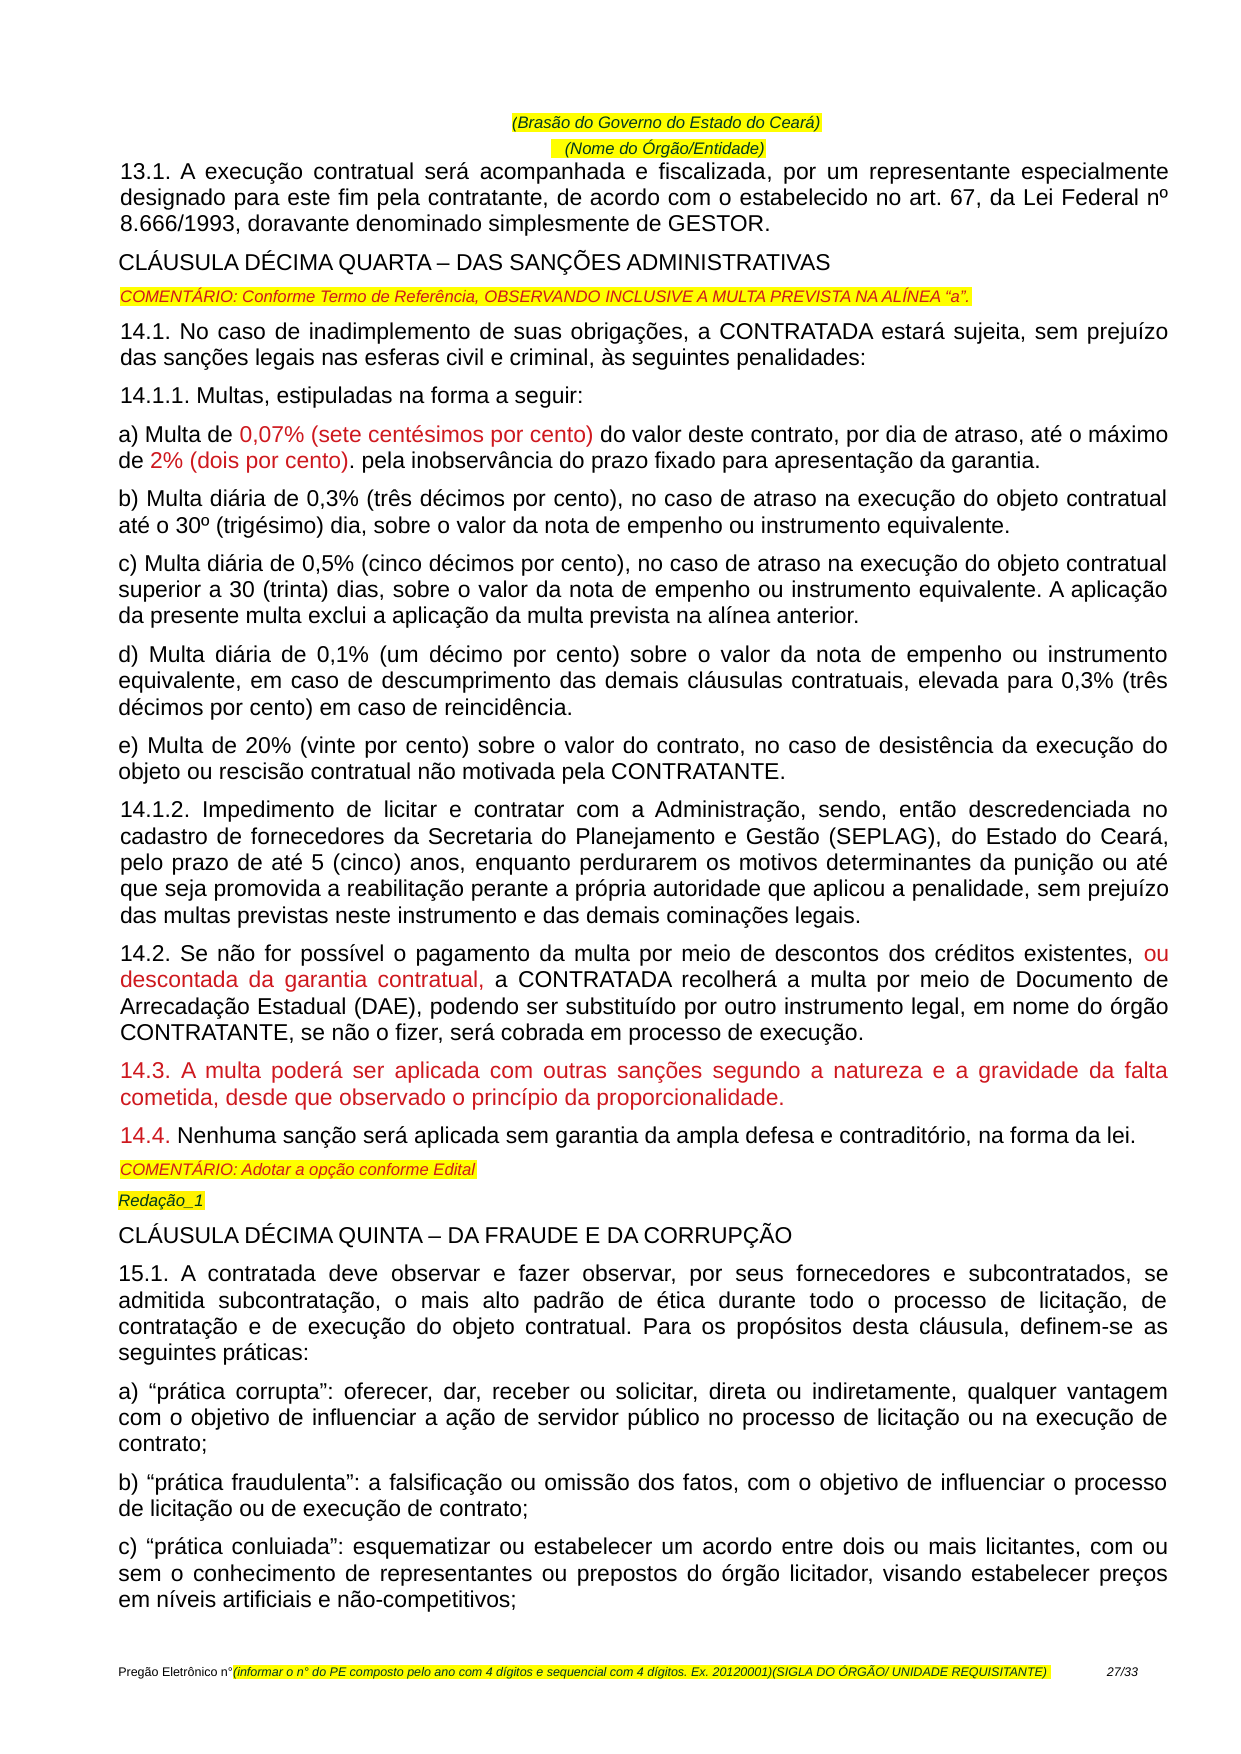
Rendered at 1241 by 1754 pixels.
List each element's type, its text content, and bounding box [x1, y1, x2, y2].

text d) Multa diária de 0,1% (um décimo por cento) sobre o valor da nota de empenho ou instrumento equivalente, em caso de descumprimento das demais cláusulas contratuais, elevada para 0,3% (três décimos por cento) em caso de reincidência. [118, 641, 1169, 720]
text 14.4. Nenhuma sanção será aplicada sem garantia da ampla defesa e contraditório, na forma da lei. [120, 1122, 1169, 1148]
text b) Multa diária de 0,3% (três décimos por cento), no caso de atraso na execução do objeto contratual até o 30º (trigésimo) dia, sobre o valor da nota de empenho ou instrumento equivalente. [118, 485, 1169, 538]
text 13.1. A execução contratual será acompanhada e fiscalizada, por um representante especialmente designado para este fim pela contratante, de acordo com o estabelecido no art. 67, da Lei Federal nº 8.666/1993, doravante denominado simplesmente de GESTOR. [120, 158, 1169, 237]
text COMENTÁRIO: Conforme Termo de Referência, OBSERVANDO INCLUSIVE A MULTA PREVISTA NA ALÍNEA “a”. [120, 287, 1169, 306]
text c) “prática conluiada”: esquematizar ou estabelecer um acordo entre dois ou mais licitantes, com ou sem o conhecimento de representantes ou prepostos do órgão licitador, visando estabelecer preços em níveis artificiais e não-competitivos; [118, 1533, 1169, 1612]
text 14.2. Se não for possível o pagamento da multa por meio de descontos dos créditos existentes, ou descontada da garantia contratual, a CONTRATADA recolherá a multa por meio de Documento de Arrecadação Estadual (DAE), podendo ser substituído por outro instrumento legal, em nome do órgão CONTRATANTE, se não o fizer, será cobrada em processo de execução. [120, 940, 1169, 1045]
text CLÁUSULA DÉCIMA QUINTA – DA FRAUDE E DA CORRUPÇÃO [118, 1222, 1169, 1248]
text c) Multa diária de 0,5% (cinco décimos por cento), no caso de atraso na execução do objeto contratual superior a 30 (trinta) dias, sobre o valor da nota de empenho ou instrumento equivalente. A aplicação da presente multa exclui a aplicação da multa prevista na alínea anterior. [118, 550, 1169, 629]
text Redação_1 [118, 1191, 1171, 1210]
text b) “prática fraudulenta”: a falsificação ou omissão dos fatos, com o objetivo de influenciar o processo de licitação ou de execução de contrato; [118, 1468, 1169, 1521]
text 14.1. No caso de inadimplemento de suas obrigações, a CONTRATADA estará sujeita, sem prejuízo das sanções legais nas esferas civil e criminal, às seguintes penalidades: [120, 318, 1169, 371]
text CLÁUSULA DÉCIMA QUARTA – DAS SANÇÕES ADMINISTRATIVAS [118, 248, 1169, 275]
text 14.3. A multa poderá ser aplicada com outras sanções segundo a natureza e a gravidade da falta cometida, desde que observado o princípio da proporcionalidade. [120, 1057, 1169, 1110]
text e) Multa de 20% (vinte por cento) sobre o valor do contrato, no caso de desistência da execução do objeto ou rescisão contratual não motivada pela CONTRATANTE. [118, 732, 1169, 784]
text COMENTÁRIO: Adotar a opção conforme Edital [120, 1160, 1169, 1179]
text a) Multa de 0,07% (sete centésimos por cento) do valor deste contrato, por dia de atraso, até o máximo de 2% (dois por cento). pela inobservância do prazo fixado para apresentação da garantia. [118, 421, 1169, 473]
text 15.1. A contratada deve observar e fazer observar, por seus fornecedores e subcontratados, se admitida subcontratação, o mais alto padrão de ética durante todo o processo de licitação, de contratação e de execução do objeto contratual. Para os propósitos desta cláusula, definem-se as seguintes práticas: [118, 1260, 1169, 1366]
text 14.1.2. Impedimento de licitar e contratar com a Administração, sendo, então descredenciada no cadastro de fornecedores da Secretaria do Planejamento e Gestão (SEPLAG), do Estado do Ceará, pelo prazo de até 5 (cinco) anos, enquanto perdurarem os motivos determinantes da punição ou até que seja promovida a reabilitação perante a própria autoridade que aplicou a penalidade, sem prejuízo das multas previstas neste instrumento e das demais cominações legais. [120, 796, 1169, 928]
text 14.1.1. Multas, estipuladas na forma a seguir: [120, 382, 1169, 409]
text a) “prática corrupta”: oferecer, dar, receber ou solicitar, direta ou indiretamente, qualquer vantagem com o objetivo de influenciar a ação de servidor público no processo de licitação ou na execução de contrato; [118, 1378, 1169, 1457]
